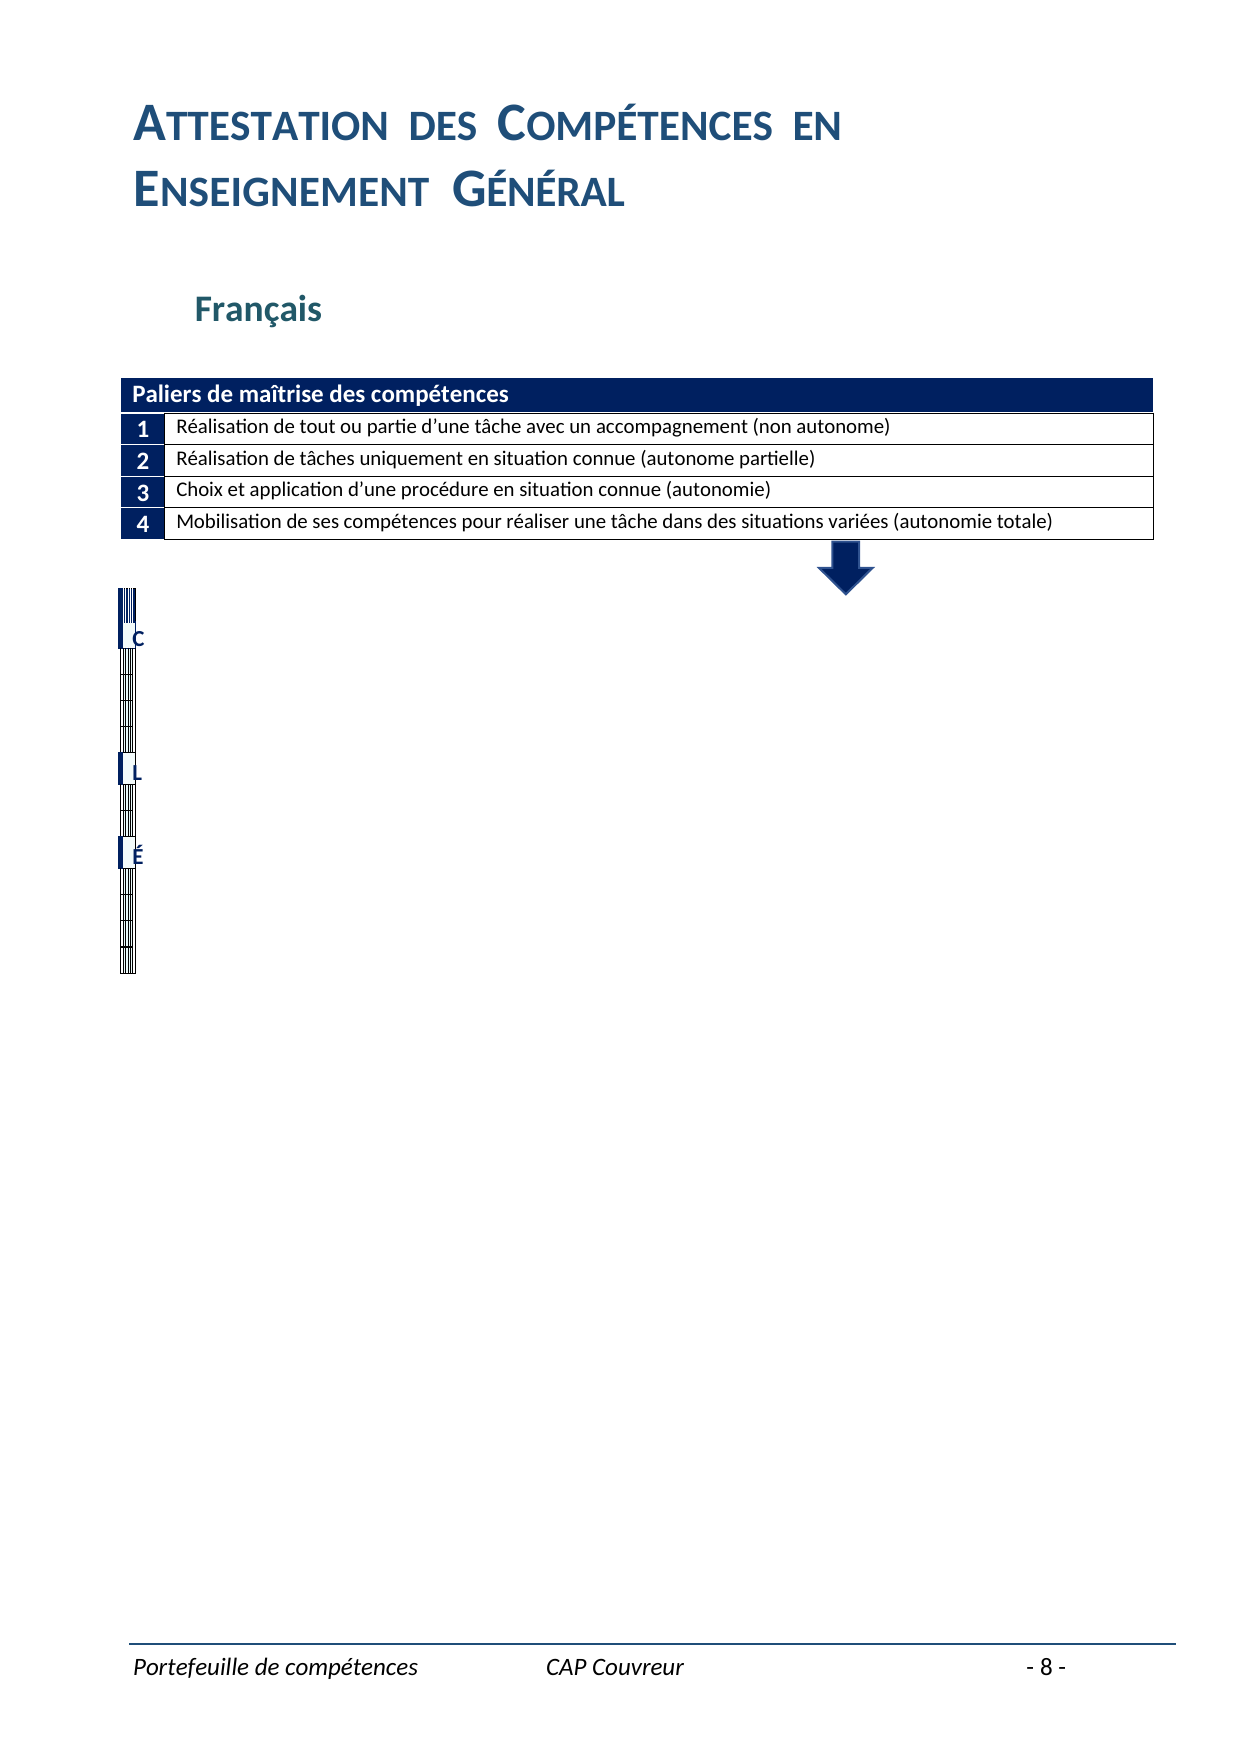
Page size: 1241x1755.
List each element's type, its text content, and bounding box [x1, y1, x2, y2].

text Français [194, 285, 1184, 331]
table_cell Écrire [123, 837, 135, 868]
table_cell 3 [121, 477, 164, 507]
text Enseignement Général [133, 153, 1184, 219]
table_cell Mobilisation de ses compétences pour réaliser une tâche dans des situations variées (autonomie totale) [165, 508, 1153, 539]
table_cell 1 [121, 414, 164, 444]
table_cell 4 [121, 508, 164, 539]
text Attestation des Compétences en [133, 89, 1184, 153]
table_cell Choix et application d’une procédure en situation connue (autonomie) [165, 477, 1153, 507]
table_cell Réalisation de tâches uniquement en situation connue (autonome partielle) [165, 445, 1153, 476]
table_header Paliers de maîtrise des compétences [121, 378, 1153, 412]
table_cell Réalisation de tout ou partie d’une tâche avec un accompagnement (non autonome) [165, 414, 1153, 444]
table_cell 2 [121, 445, 164, 476]
table_cell Lire [123, 753, 135, 784]
